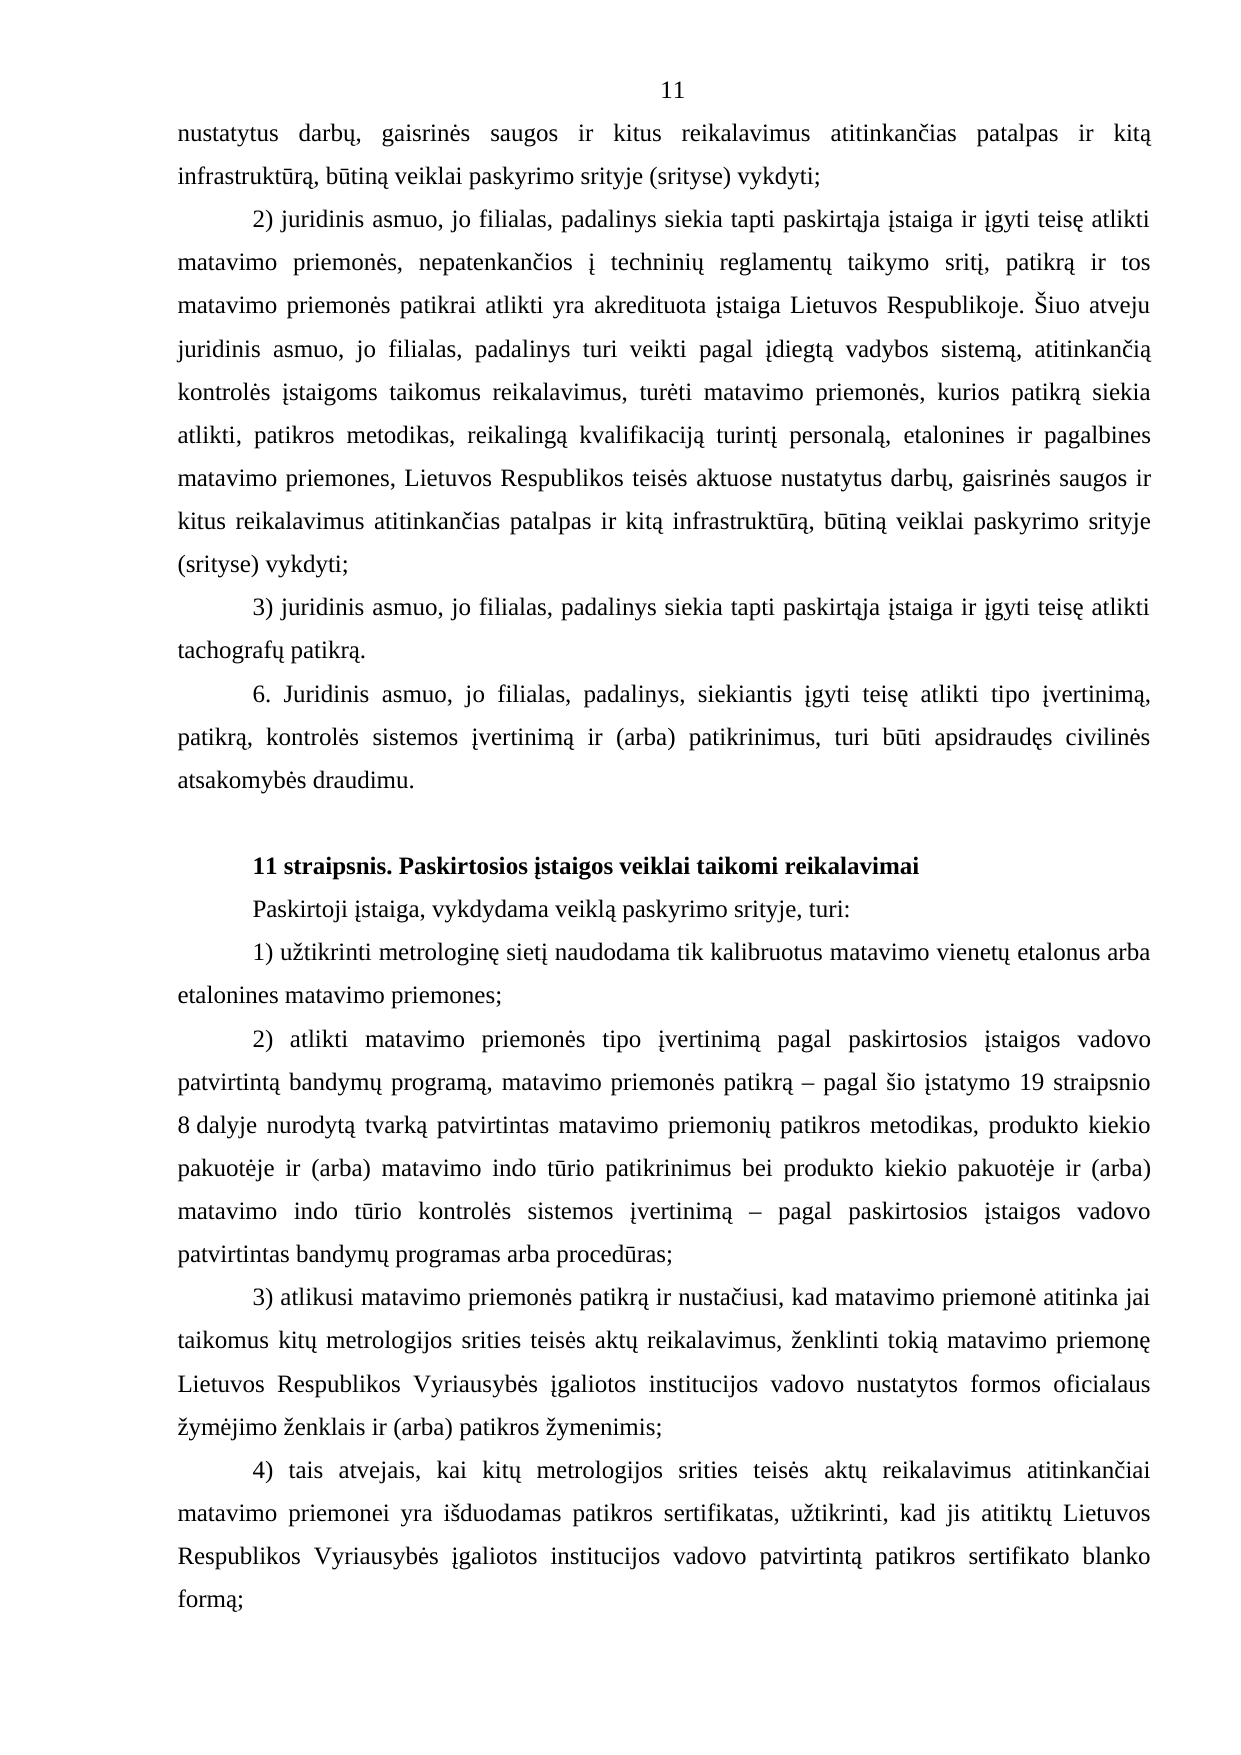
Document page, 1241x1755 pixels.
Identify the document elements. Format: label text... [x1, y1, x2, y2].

text 3) juridinis asmuo, jo filialas, padalinys siekia tapti paskirtąja įstaiga ir įgyti teisę atlikti tachografų patikrą. [177, 592, 1152, 664]
text 4) tais atvejais, kai kitų metrologijos srities teisės aktų reikalavimus atitinkančiai matavimo priemonei yra išduodamas patikros sertifikatas, užtikrinti, kad jis atitiktų Lietuvos Respublikos Vyriausybės įgaliotos institucijos vadovo patvirtintą patikros sertifikato blanko formą; [177, 1455, 1152, 1613]
text 3) atlikusi matavimo priemonės patikrą ir nustačiusi, kad matavimo priemonė atitinka jai taikomus kitų metrologijos srities teisės aktų reikalavimus, ženklinti tokią matavimo priemonę Lietuvos Respublikos Vyriausybės įgaliotos institucijos vadovo nustatytos formos oficialaus žymėjimo ženklais ir (arba) patikros žymenimis; [177, 1282, 1152, 1441]
text nustatytus darbų, gaisrinės saugos ir kitus reikalavimus atitinkančias patalpas ir kitą infrastruktūrą, būtiną veiklai paskyrimo srityje (srityse) vykdyti; [177, 118, 1152, 190]
text 11 straipsnis. Paskirtosios įstaigos veiklai taikomi reikalavimai [177, 851, 1152, 880]
text Paskirtoji įstaiga, vykdydama veiklą paskyrimo srityje, turi: [177, 894, 1152, 923]
text 2) juridinis asmuo, jo filialas, padalinys siekia tapti paskirtąja įstaiga ir įgyti teisę atlikti matavimo priemonės, nepatenkančios į techninių reglamentų taikymo sritį, patikrą ir tos matavimo priemonės patikrai atlikti yra akredituota įstaiga Lietuvos Respublikoje. Šiuo atveju juridinis asmuo, jo filialas, padalinys turi veikti pagal įdiegtą vadybos sistemą, atitinkančią kontrolės įstaigoms taikomus reikalavimus, turėti matavimo priemonės, kurios patikrą siekia atlikti, patikros metodikas, reikalingą kvalifikaciją turintį personalą, etalonines ir pagalbines matavimo priemones, Lietuvos Respublikos teisės aktuose nustatytus darbų, gaisrinės saugos ir kitus reikalavimus atitinkančias patalpas ir kitą infrastruktūrą, būtiną veiklai paskyrimo srityje (srityse) vykdyti; [177, 204, 1152, 578]
text 2) atlikti matavimo priemonės tipo įvertinimą pagal paskirtosios įstaigos vadovo patvirtintą bandymų programą, matavimo priemonės patikrą – pagal šio įstatymo 19 straipsnio 8 dalyje nurodytą tvarką patvirtintas matavimo priemonių patikros metodikas, produkto kiekio pakuotėje ir (arba) matavimo indo tūrio patikrinimus bei produkto kiekio pakuotėje ir (arba) matavimo indo tūrio kontrolės sistemos įvertinimą – pagal paskirtosios įstaigos vadovo patvirtintas bandymų programas arba procedūras; [177, 1024, 1152, 1268]
text 6. Juridinis asmuo, jo filialas, padalinys, siekiantis įgyti teisę atlikti tipo įvertinimą, patikrą, kontrolės sistemos įvertinimą ir (arba) patikrinimus, turi būti apsidraudęs civilinės atsakomybės draudimu. [177, 679, 1152, 794]
text 1) užtikrinti metrologinę sietį naudodama tik kalibruotus matavimo vienetų etalonus arba etalonines matavimo priemones; [177, 937, 1152, 1009]
